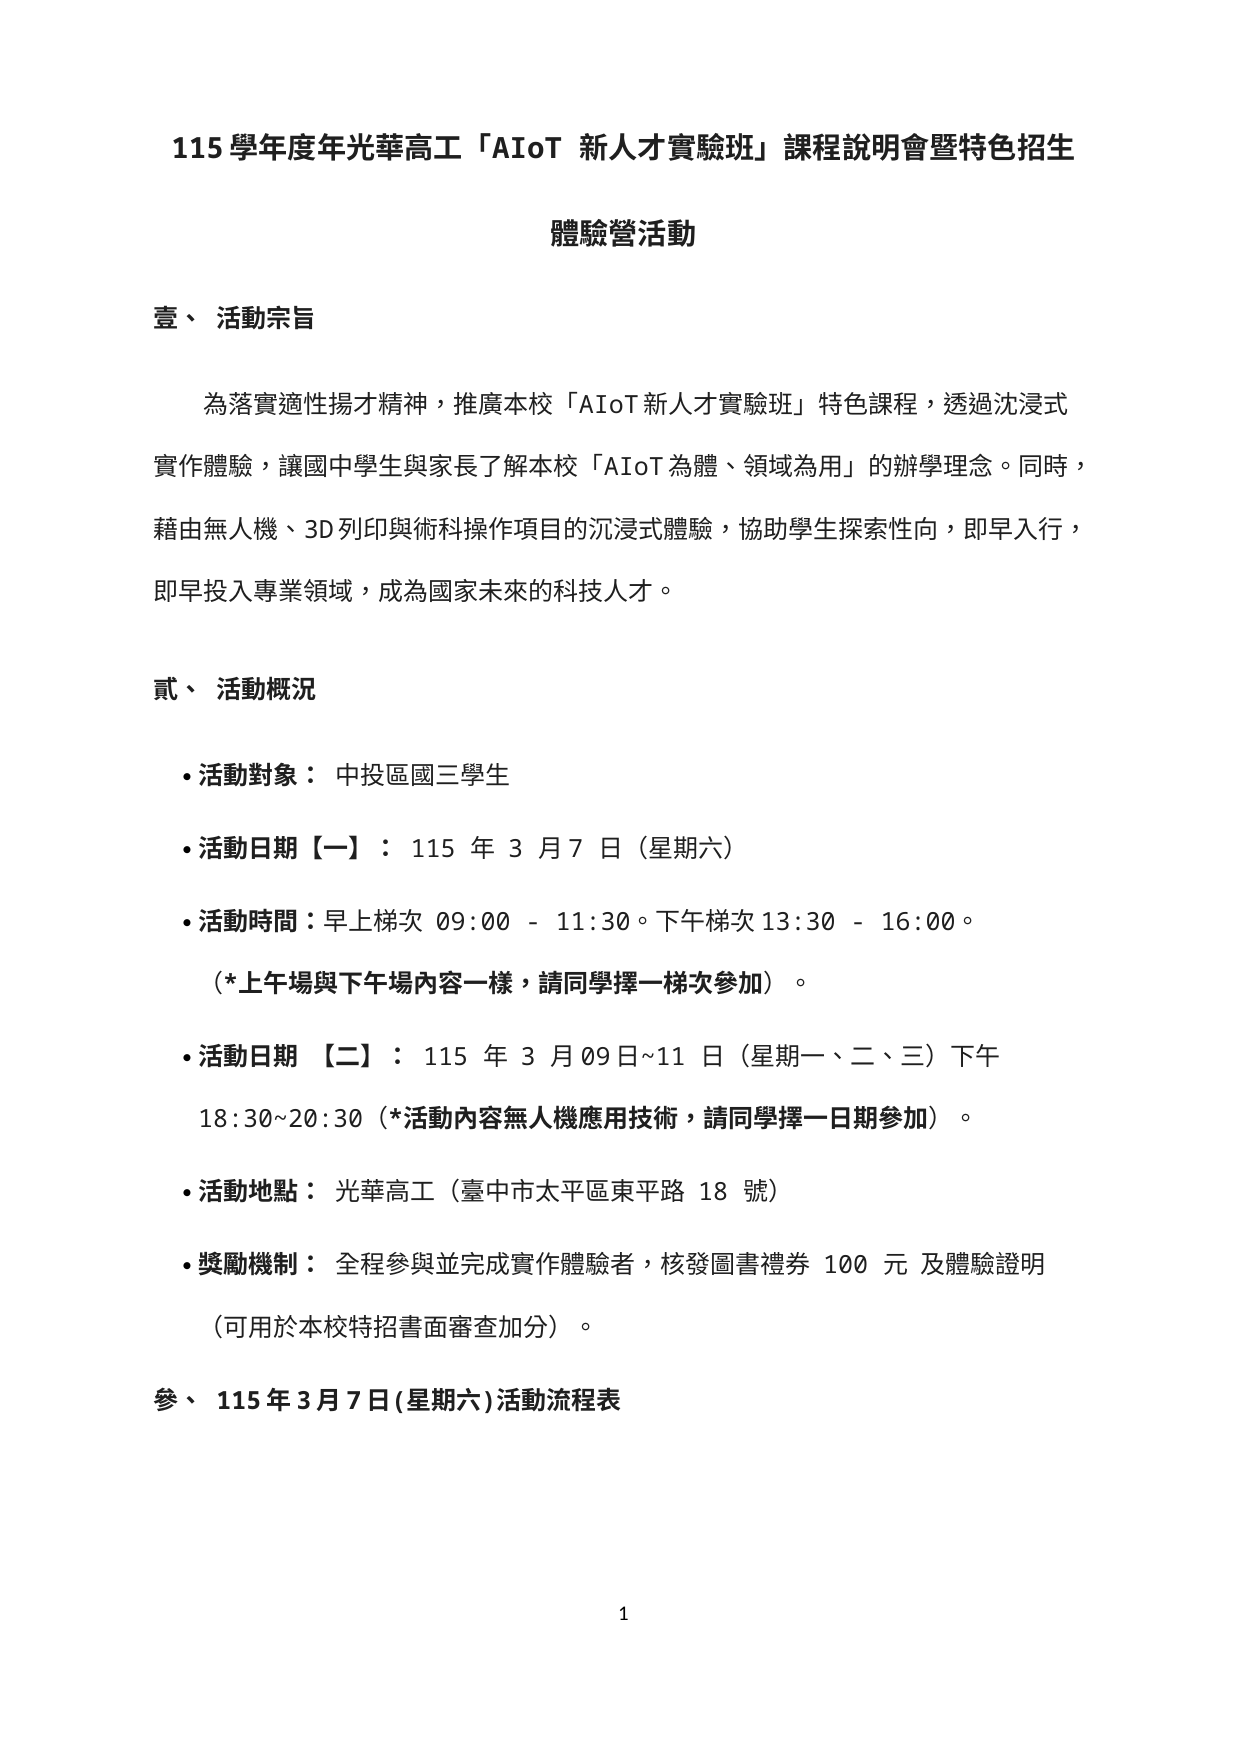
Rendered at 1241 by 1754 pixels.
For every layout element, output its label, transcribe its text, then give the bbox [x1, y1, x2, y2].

list 活動日期【一】： 115 年 3 月7 日（星期六） [183, 804, 1092, 867]
list 活動地點： 光華高工（臺中市太平區東平路 18 號） [183, 1148, 1092, 1211]
text 為落實適性揚才精神，推廣本校「AIoT新人才實驗班」特色課程，透過沈浸式實作體驗，讓國中學生與家長了解本校「AIoT為體、領域為用」的辦學理念。同時，藉由無人機、3D列印與術科操作項目的沉浸式體驗，協助學生探索性向，即早入行，即早投入專業領域，成為國家未來的科技人才。 [153, 361, 1092, 611]
subtitle 體驗營活動 [153, 190, 1092, 252]
list 活動日期 【二】： 115 年 3 月09日~11 日（星期一、二、三）下午18:30~20:30（*活動內容無人機應用技術，請同學擇一日期參加）。 [183, 1013, 1092, 1138]
subtitle 參、 115年3月7日(星期六)活動流程表 [153, 1357, 1092, 1419]
subtitle 貳、 活動概況 [153, 646, 1092, 709]
list 活動對象： 中投區國三學生 [183, 732, 1092, 794]
list 活動時間：早上梯次 09:00 - 11:30。下午梯次13:30 - 16:00。 （*上午場與下午場內容一樣，請同學擇一梯次參加）。 [183, 877, 1092, 1002]
subtitle 115學年度年光華高工「AIoT 新人才實驗班」課程說明會暨特色招生 [153, 104, 1092, 167]
subtitle 壹、 活動宗旨 [153, 275, 1092, 338]
list 獎勵機制： 全程參與並完成實作體驗者，核發圖書禮券 100 元 及體驗證明（可用於本校特招書面審查加分）。 [183, 1221, 1092, 1346]
